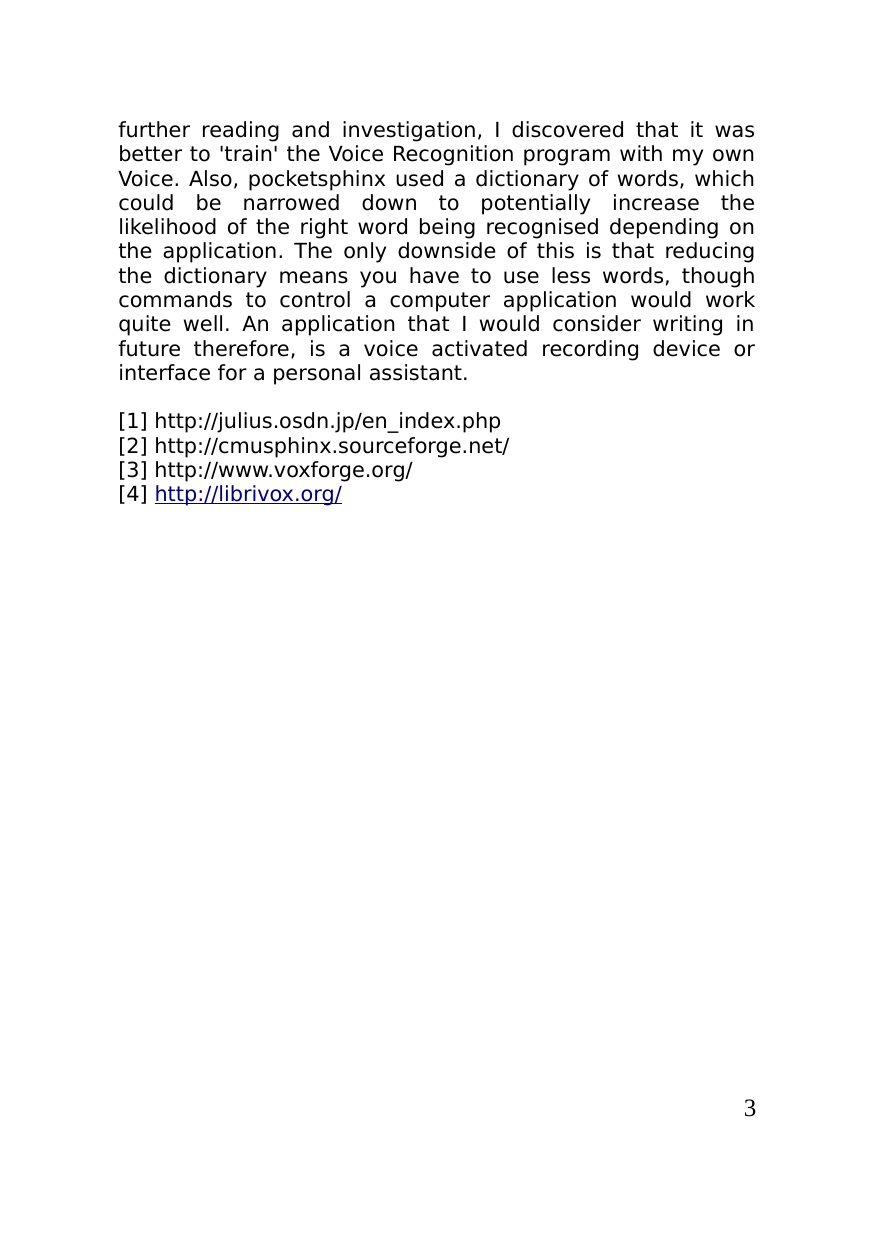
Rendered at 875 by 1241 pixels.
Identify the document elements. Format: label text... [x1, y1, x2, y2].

text [1] http://julius.osdn.jp/en_index.php [118, 409, 756, 434]
text [4] http://librivox.org/ [118, 482, 756, 506]
text [2] http://cmusphinx.sourceforge.net/ [118, 434, 756, 458]
text further reading and investigation, I discovered that it was better to 'train' the Voice Recognition program with my own Voice. Also, pocketsphinx used a dictionary of words, which could be narrowed down to potentially increase the likelihood of the right word being recognised depending on the application. The only downside of this is that reducing the dictionary means you have to use less words, though commands to control a computer application would work quite well. An application that I would consider writing in future therefore, is a voice activated recording device or interface for a personal assistant. [118, 118, 756, 385]
text [3] http://www.voxforge.org/ [118, 458, 756, 482]
